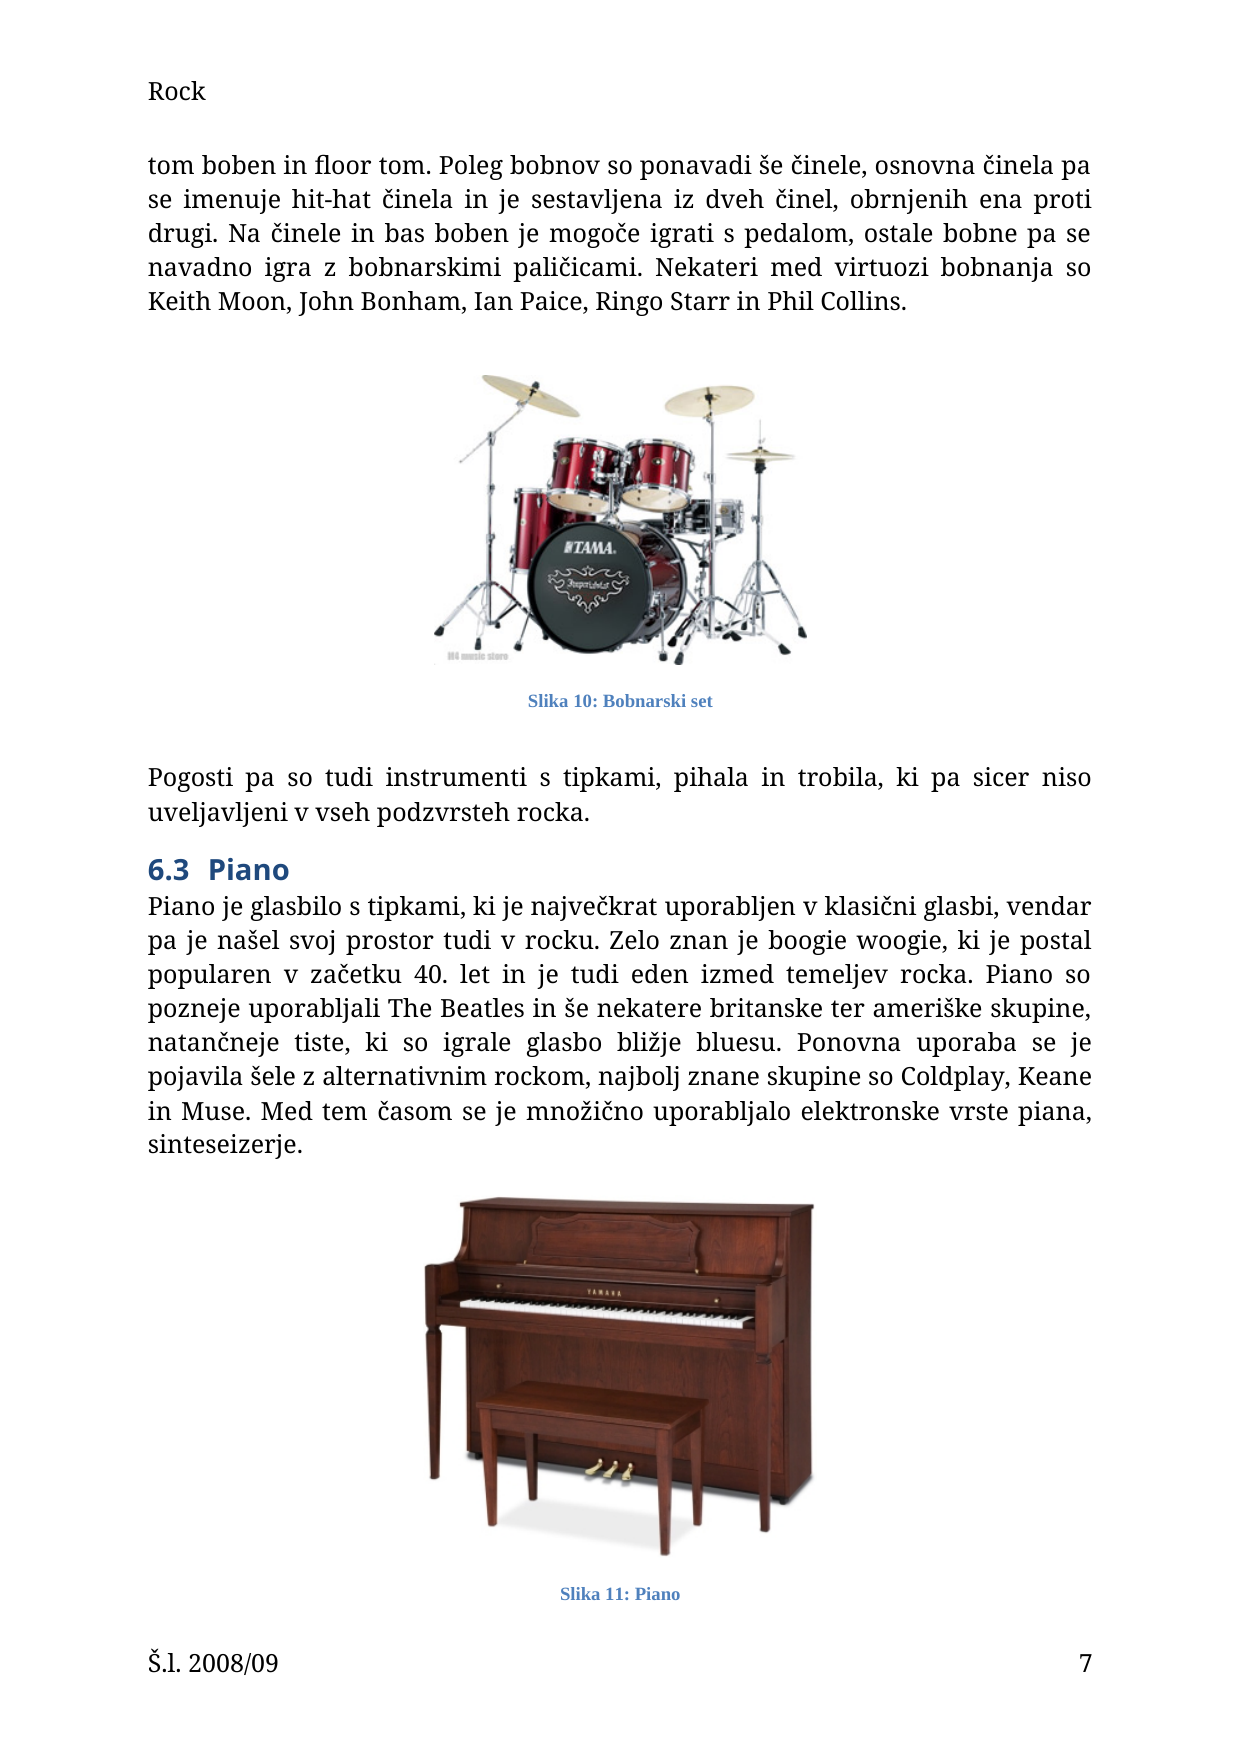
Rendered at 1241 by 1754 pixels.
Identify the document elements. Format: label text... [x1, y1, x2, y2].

text Piano je glasbilo s tipkami, ki je največkrat uporabljen v klasični glasbi, vendar pa je našel svoj prostor tudi v rocku. Zelo znan je boogie woogie, ki je postal popularen v začetku 40. let in je tudi eden izmed temeljev rocka. Piano so pozneje uporabljali The Beatles in še nekatere britanske ter ameriške skupine, natančneje tiste, ki so igrale glasbo bližje bluesu. Ponovna uporaba se je pojavila šele z alternativnim rockom, najbolj znane skupine so Coldplay, Keane in Muse. Med tem časom se je množično uporabljalo elektronske vrste piana, sinteseizerje. [148, 889, 1093, 1161]
text tom boben in floor tom. Poleg bobnov so ponavadi še činele, osnovna činela pa se imenuje hit-hat činela in je sestavljena iz dveh činel, obrnjenih ena proti drugi. Na činele in bas boben je mogoče igrati s pedalom, ostale bobne pa se navadno igra z bobnarskimi paličicami. Nekateri med virtuozi bobnanja so Keith Moon, John Bonham, Ian Paice, Ringo Starr in Phil Collins. [148, 148, 1093, 318]
text Slika 11: Piano [148, 1583, 1093, 1604]
picture [434, 375, 807, 665]
text Pogosti pa so tudi instrumenti s tipkami, pihala in trobila, ki pa sicer niso uveljavljeni v vseh podzvrsteh rocka. [148, 760, 1093, 828]
picture [423, 1195, 817, 1558]
subtitle Piano [148, 849, 1093, 889]
text Slika 10: Bobnarski set [148, 690, 1093, 711]
